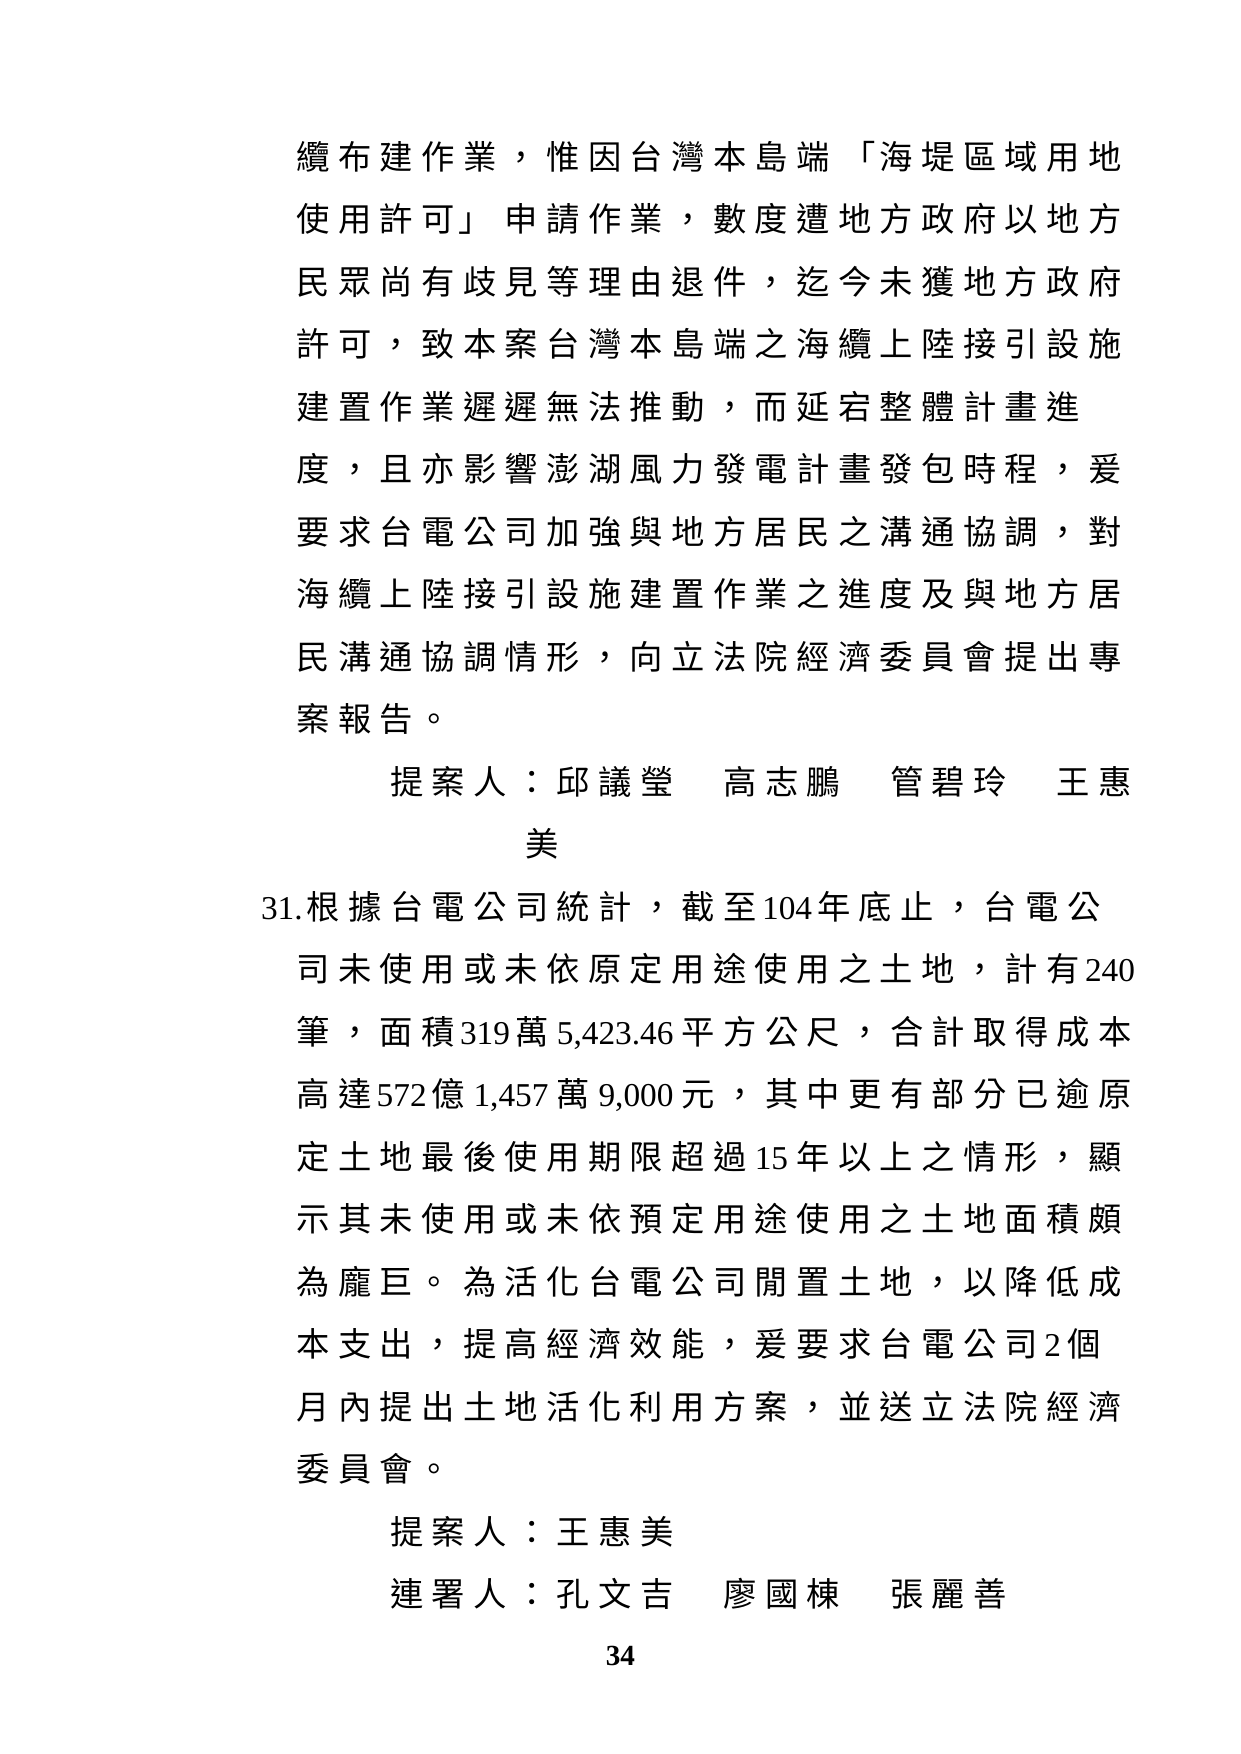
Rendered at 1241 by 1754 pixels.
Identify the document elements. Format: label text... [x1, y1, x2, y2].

text 連署人：孔文吉 廖國棟 張麗善 [381, 1551, 1136, 1613]
text 提案人：王惠美 [381, 1488, 1136, 1551]
text 提案人：邱議瑩 高志鵬 管碧玲 王惠美 [381, 738, 1136, 863]
list 纜布建作業，惟因台灣本島端「海堤區域用地使用許可」申請作業，數度遭地方政府以地方民眾尚有歧見等理由退件，迄今未獲地方政府許可，致本案台灣本島端之海纜上陸接引設施建置作業遲遲無法推動，而延宕整體計畫進度，且亦影響澎湖風力發電計畫發包時程，爰要求台電公司加強與地方居民之溝通協調，對海纜上陸接引設施建置作業之進度及與地方居民溝通協調情形，向立法院經濟委員會提出專案報告。 [252, 113, 1136, 738]
list 根據台電公司統計，截至104年底止，台電公司未使用或未依原定用途使用之土地，計有240筆，面積319萬5,423.46平方公尺，合計取得成本高達572億1,457萬9,000元，其中更有部分已逾原定土地最後使用期限超過15年以上之情形，顯示其未使用或未依預定用途使用之土地面積頗為龐巨。為活化台電公司閒置土地，以降低成本支出，提高經濟效能，爰要求台電公司2個月內提出土地活化利用方案，並送立法院經濟委員會。 [252, 863, 1136, 1488]
